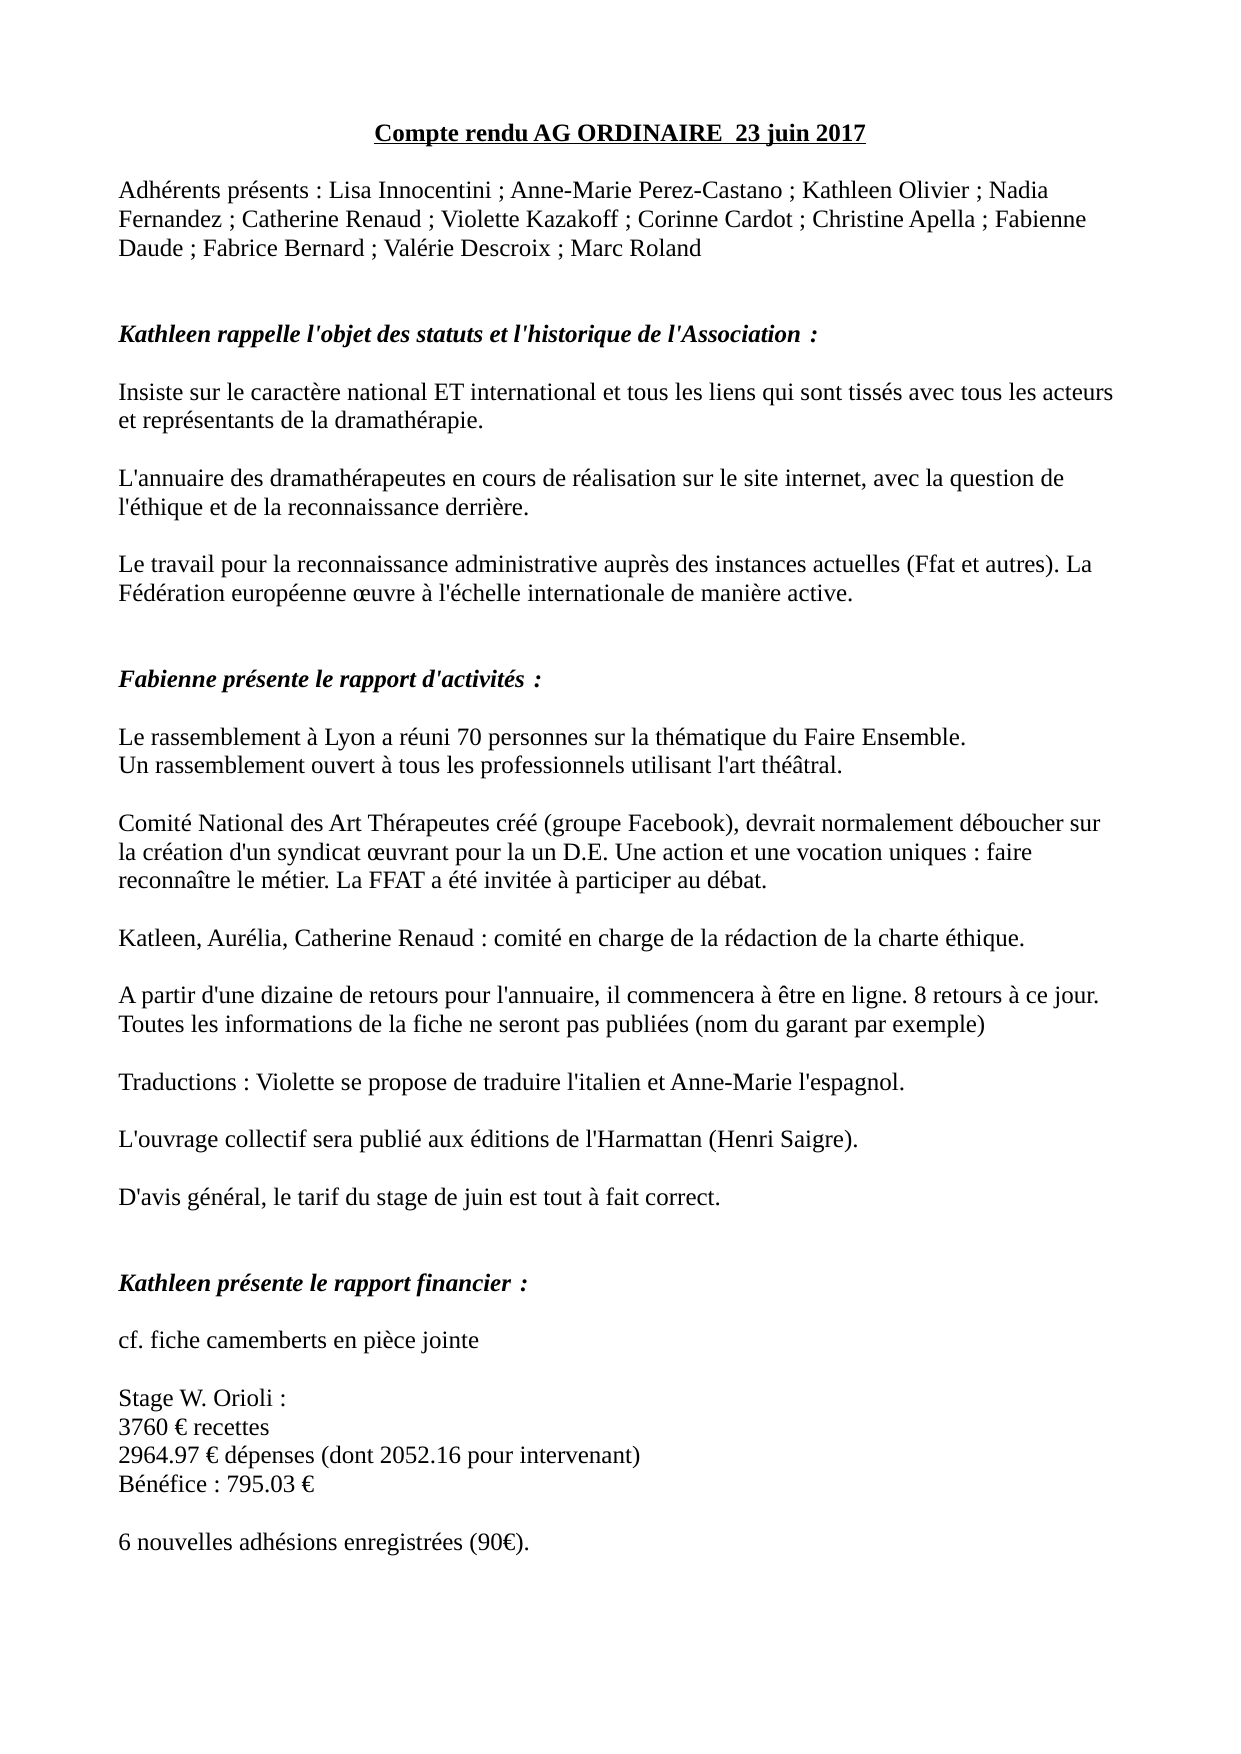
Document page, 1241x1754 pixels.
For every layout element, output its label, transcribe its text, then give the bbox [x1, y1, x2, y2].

text 3760 € recettes [118, 1412, 1122, 1441]
text Adhérents présents : Lisa Innocentini ; Anne-Marie Perez-Castano ; Kathleen Olivier ; Nadia Fernandez ; Catherine Renaud ; Violette Kazakoff ; Corinne Cardot ; Christine Apella ; Fabienne Daude ; Fabrice Bernard ; Valérie Descroix ; Marc Roland [118, 176, 1122, 262]
text Insiste sur le caractère national ET international et tous les liens qui sont tissés avec tous les acteurs et représentants de la dramathérapie. [118, 377, 1122, 434]
text Bénéfice : 795.03 € [118, 1469, 1122, 1498]
text L'ouvrage collectif sera publié aux éditions de l'Harmattan (Henri Saigre). [118, 1124, 1122, 1153]
text D'avis général, le tarif du stage de juin est tout à fait correct. [118, 1182, 1122, 1211]
text Le rassemblement à Lyon a réuni 70 personnes sur la thématique du Faire Ensemble. [118, 722, 1122, 751]
text Comité National des Art Thérapeutes créé (groupe Facebook), devrait normalement déboucher sur la création d'un syndicat œuvrant pour la un D.E. Une action et une vocation uniques : faire reconnaître le métier. La FFAT a été invitée à participer au débat. [118, 808, 1122, 894]
text Traductions : Violette se propose de traduire l'italien et Anne-Marie l'espagnol. [118, 1067, 1122, 1096]
text 2964.97 € dépenses (dont 2052.16 pour intervenant) [118, 1441, 1122, 1469]
text A partir d'une dizaine de retours pour l'annuaire, il commencera à être en ligne. 8 retours à ce jour. Toutes les informations de la fiche ne seront pas publiées (nom du garant par exemple) [118, 981, 1122, 1038]
text Katleen, Aurélia, Catherine Renaud : comité en charge de la rédaction de la charte éthique. [118, 923, 1122, 952]
text Fabienne présente le rapport d'activités : [118, 664, 1122, 693]
text 6 nouvelles adhésions enregistrées (90€). [118, 1527, 1122, 1556]
text Un rassemblement ouvert à tous les professionnels utilisant l'art théâtral. [118, 751, 1122, 779]
text cf. fiche camemberts en pièce jointe [118, 1326, 1122, 1354]
text Stage W. Orioli : [118, 1383, 1122, 1412]
text Kathleen présente le rapport financier : [118, 1268, 1122, 1297]
text Compte rendu AG ORDINAIRE 23 juin 2017 [118, 118, 1122, 147]
text Kathleen rappelle l'objet des statuts et l'historique de l'Association : [118, 319, 1122, 348]
text Le travail pour la reconnaissance administrative auprès des instances actuelles (Ffat et autres). La Fédération européenne œuvre à l'échelle internationale de manière active. [118, 549, 1122, 607]
text L'annuaire des dramathérapeutes en cours de réalisation sur le site internet, avec la question de l'éthique et de la reconnaissance derrière. [118, 463, 1122, 521]
